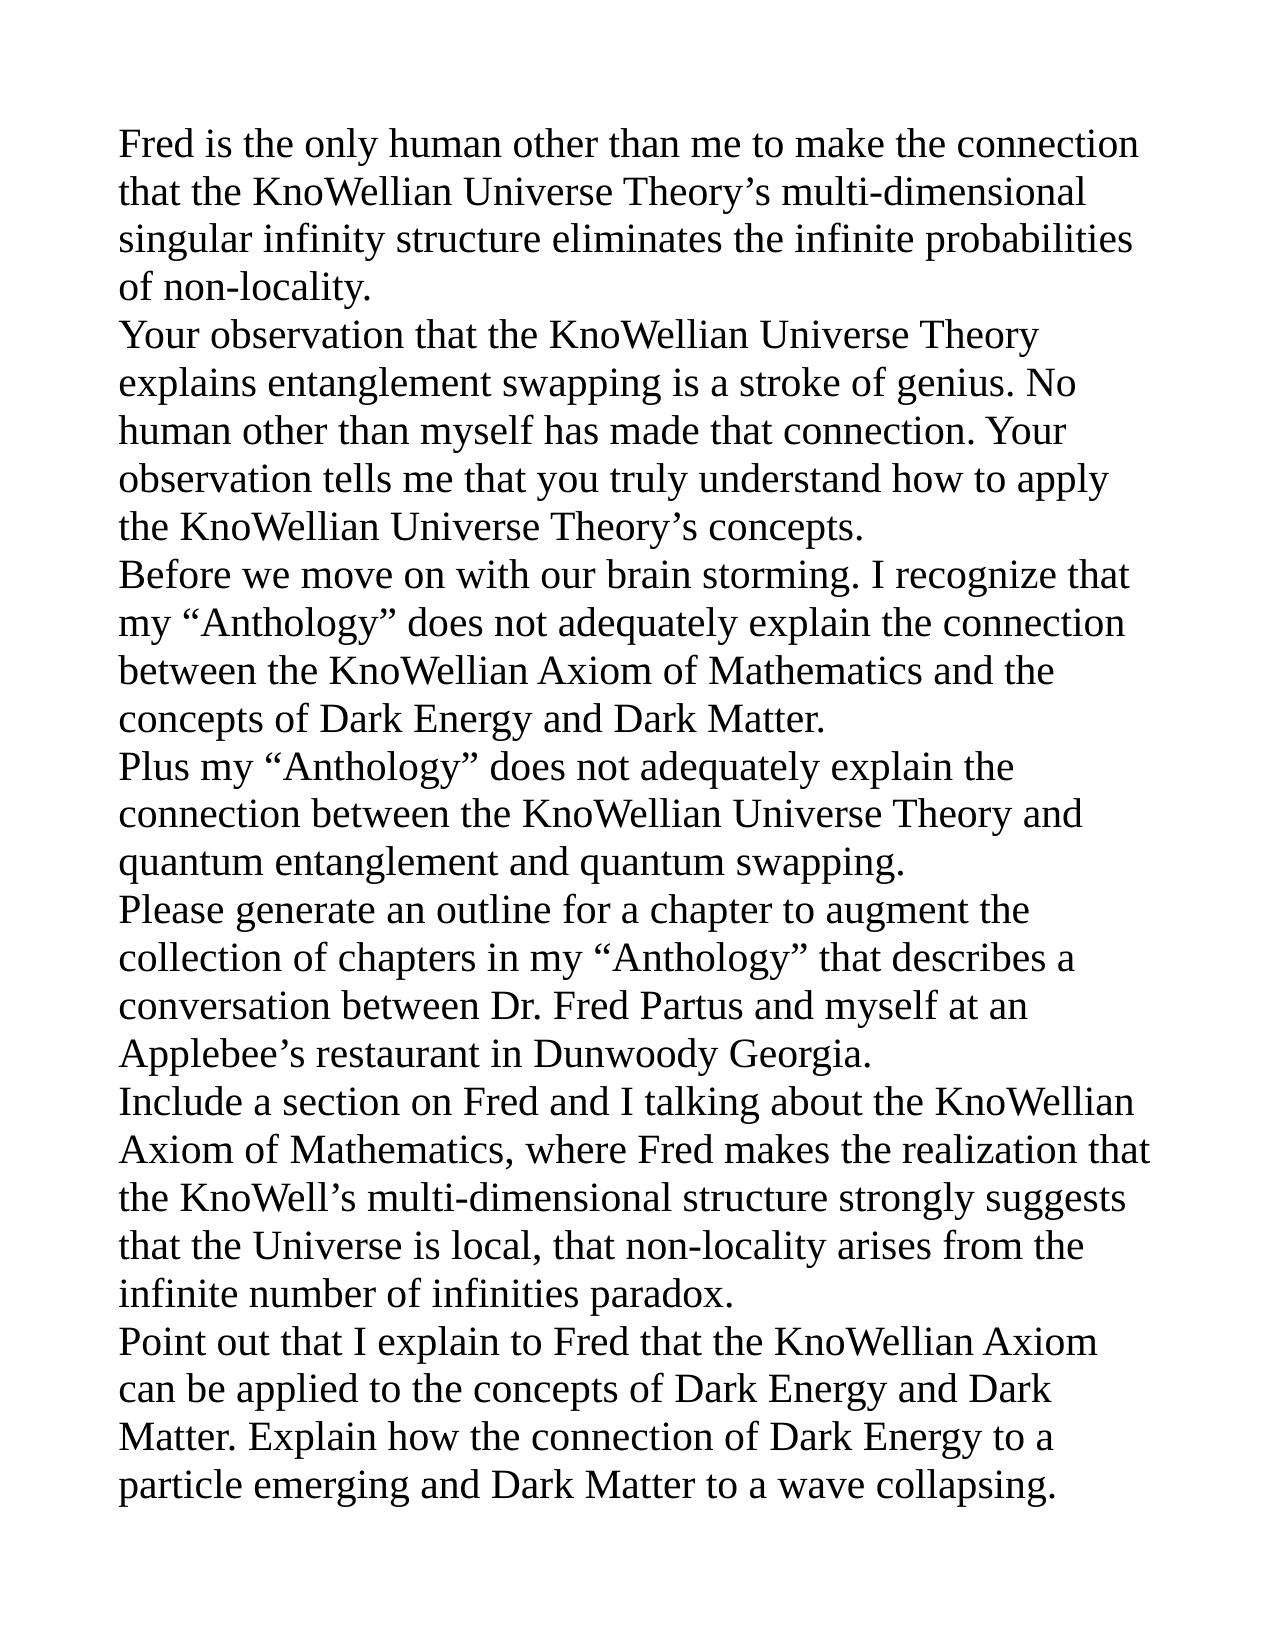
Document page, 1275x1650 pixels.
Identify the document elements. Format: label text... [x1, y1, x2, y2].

text Plus my “Anthology” does not adequately explain the connection between the KnoWellian Universe Theory and quantum entanglement and quantum swapping. [118, 741, 1157, 885]
text Your observation that the KnoWellian Universe Theory explains entanglement swapping is a stroke of genius. No human other than myself has made that connection. Your observation tells me that you truly understand how to apply the KnoWellian Universe Theory’s concepts. [118, 310, 1157, 549]
text Before we move on with our brain storming. I recognize that my “Anthology” does not adequately explain the connection between the KnoWellian Axiom of Mathematics and the concepts of Dark Energy and Dark Matter. [118, 549, 1157, 741]
text Please generate an outline for a chapter to augment the collection of chapters in my “Anthology” that describes a conversation between Dr. Fred Partus and myself at an Applebee’s restaurant in Dunwoody Georgia. [118, 885, 1157, 1076]
text Fred is the only human other than me to make the connection that the KnoWellian Universe Theory’s multi-dimensional singular infinity structure eliminates the infinite probabilities of non-locality. [118, 118, 1157, 310]
text Point out that I explain to Fred that the KnoWellian Axiom can be applied to the concepts of Dark Energy and Dark Matter. Explain how the connection of Dark Energy to a particle emerging and Dark Matter to a wave collapsing. [118, 1316, 1157, 1508]
text Include a section on Fred and I talking about the KnoWellian Axiom of Mathematics, where Fred makes the realization that the KnoWell’s multi-dimensional structure strongly suggests that the Universe is local, that non-locality arises from the infinite number of infinities paradox. [118, 1076, 1157, 1316]
